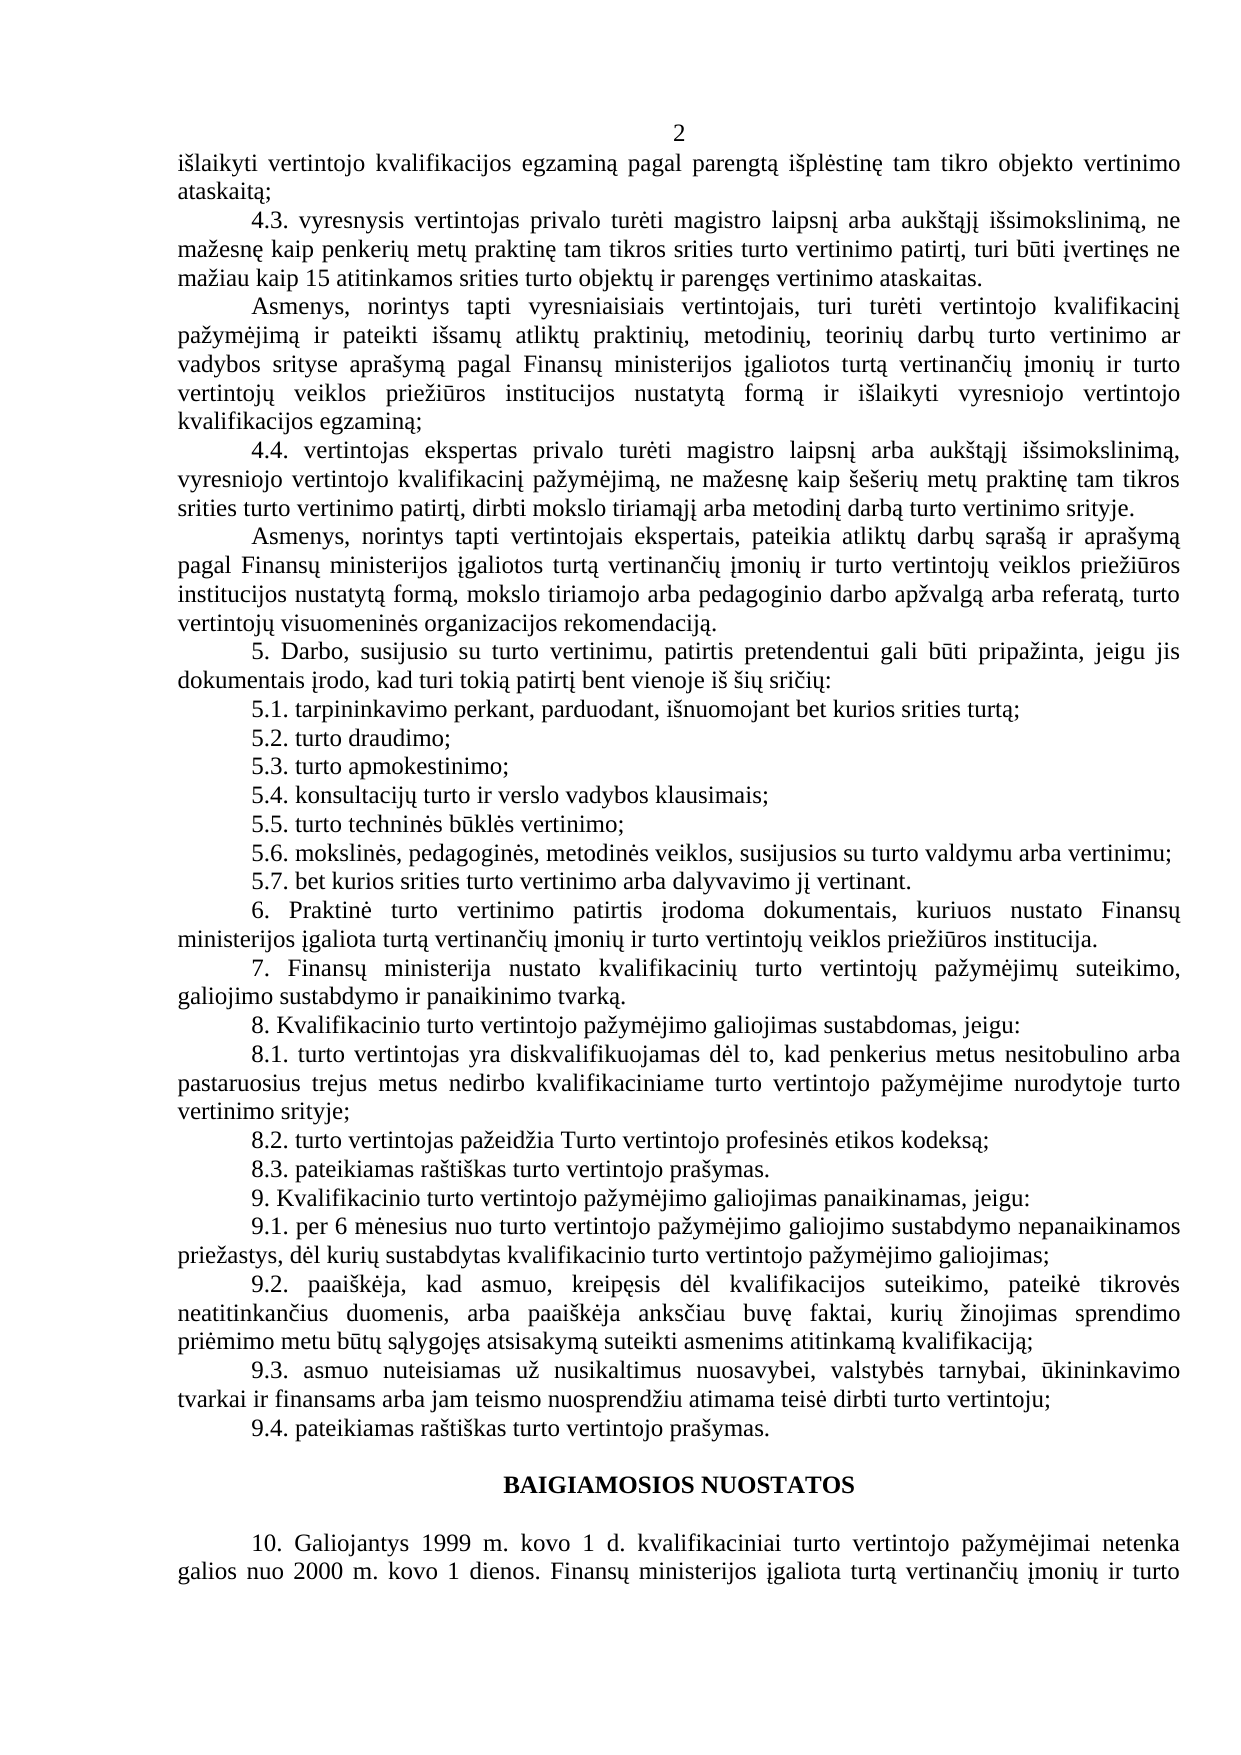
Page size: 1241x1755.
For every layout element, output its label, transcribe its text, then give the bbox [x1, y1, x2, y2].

text 9.4. pateikiamas raštiškas turto vertintojo prašymas. [177, 1413, 1181, 1441]
text Baigiamosios nuostatos [177, 1470, 1181, 1499]
text 9. Kvalifikacinio turto vertintojo pažymėjimo galiojimas panaikinamas, jeigu: [177, 1183, 1181, 1211]
text 5.1. tarpininkavimo perkant, parduodant, išnuomojant bet kurios srities turtą; [177, 694, 1181, 723]
text 10. Galiojantys 1999 m. kovo 1 d. kvalifikaciniai turto vertintojo pažymėjimai netenka galios nuo 2000 m. kovo 1 dienos. Finansų ministerijos įgaliota turtą vertinančių įmonių ir turto [177, 1528, 1181, 1585]
text 4.4. vertintojas ekspertas privalo turėti magistro laipsnį arba aukštąjį išsimokslinimą, vyresniojo vertintojo kvalifikacinį pažymėjimą, ne mažesnę kaip šešerių metų praktinę tam tikros srities turto vertinimo patirtį, dirbti mokslo tiriamąjį arba metodinį darbą turto vertinimo srityje. [177, 435, 1181, 521]
text išlaikyti vertintojo kvalifikacijos egzaminą pagal parengtą išplėstinę tam tikro objekto vertinimo ataskaitą; [177, 148, 1181, 205]
text Asmenys, norintys tapti vertintojais ekspertais, pateikia atliktų darbų sąrašą ir aprašymą pagal Finansų ministerijos įgaliotos turtą vertinančių įmonių ir turto vertintojų veiklos priežiūros institucijos nustatytą formą, mokslo tiriamojo arba pedagoginio darbo apžvalgą arba referatą, turto vertintojų visuomeninės organizacijos rekomendaciją. [177, 521, 1181, 636]
text 5.3. turto apmokestinimo; [177, 751, 1181, 780]
text 8.3. pateikiamas raštiškas turto vertintojo prašymas. [177, 1154, 1181, 1183]
text 5. Darbo, susijusio su turto vertinimu, patirtis pretendentui gali būti pripažinta, jeigu jis dokumentais įrodo, kad turi tokią patirtį bent vienoje iš šių sričių: [177, 636, 1181, 694]
text 6. Praktinė turto vertinimo patirtis įrodoma dokumentais, kuriuos nustato Finansų ministerijos įgaliota turtą vertinančių įmonių ir turto vertintojų veiklos priežiūros institucija. [177, 895, 1181, 953]
text 5.7. bet kurios srities turto vertinimo arba dalyvavimo jį vertinant. [177, 866, 1181, 895]
text 9.1. per 6 mėnesius nuo turto vertintojo pažymėjimo galiojimo sustabdymo nepanaikinamos priežastys, dėl kurių sustabdytas kvalifikacinio turto vertintojo pažymėjimo galiojimas; [177, 1211, 1181, 1269]
text 5.5. turto techninės būklės vertinimo; [177, 809, 1181, 838]
text 4.3. vyresnysis vertintojas privalo turėti magistro laipsnį arba aukštąjį išsimokslinimą, ne mažesnę kaip penkerių metų praktinę tam tikros srities turto vertinimo patirtį, turi būti įvertinęs ne mažiau kaip 15 atitinkamos srities turto objektų ir parengęs vertinimo ataskaitas. [177, 205, 1181, 291]
text 9.2. paaiškėja, kad asmuo, kreipęsis dėl kvalifikacijos suteikimo, pateikė tikrovės neatitinkančius duomenis, arba paaiškėja anksčiau buvę faktai, kurių žinojimas sprendimo priėmimo metu būtų sąlygojęs atsisakymą suteikti asmenims atitinkamą kvalifikaciją; [177, 1269, 1181, 1355]
text 9.3. asmuo nuteisiamas už nusikaltimus nuosavybei, valstybės tarnybai, ūkininkavimo tvarkai ir finansams arba jam teismo nuosprendžiu atimama teisė dirbti turto vertintoju; [177, 1355, 1181, 1413]
text 5.2. turto draudimo; [177, 723, 1181, 751]
text 7. Finansų ministerija nustato kvalifikacinių turto vertintojų pažymėjimų suteikimo, galiojimo sustabdymo ir panaikinimo tvarką. [177, 953, 1181, 1010]
text 5.4. konsultacijų turto ir verslo vadybos klausimais; [177, 780, 1181, 809]
text 8.1. turto vertintojas yra diskvalifikuojamas dėl to, kad penkerius metus nesitobulino arba pastaruosius trejus metus nedirbo kvalifikaciniame turto vertintojo pažymėjime nurodytoje turto vertinimo srityje; [177, 1039, 1181, 1125]
text Asmenys, norintys tapti vyresniaisiais vertintojais, turi turėti vertintojo kvalifikacinį pažymėjimą ir pateikti išsamų atliktų praktinių, metodinių, teorinių darbų turto vertinimo ar vadybos srityse aprašymą pagal Finansų ministerijos įgaliotos turtą vertinančių įmonių ir turto vertintojų veiklos priežiūros institucijos nustatytą formą ir išlaikyti vyresniojo vertintojo kvalifikacijos egzaminą; [177, 291, 1181, 435]
text 8.2. turto vertintojas pažeidžia Turto vertintojo profesinės etikos kodeksą; [177, 1125, 1181, 1154]
text 5.6. mokslinės, pedagoginės, metodinės veiklos, susijusios su turto valdymu arba vertinimu; [177, 838, 1181, 866]
text 8. Kvalifikacinio turto vertintojo pažymėjimo galiojimas sustabdomas, jeigu: [177, 1010, 1181, 1039]
